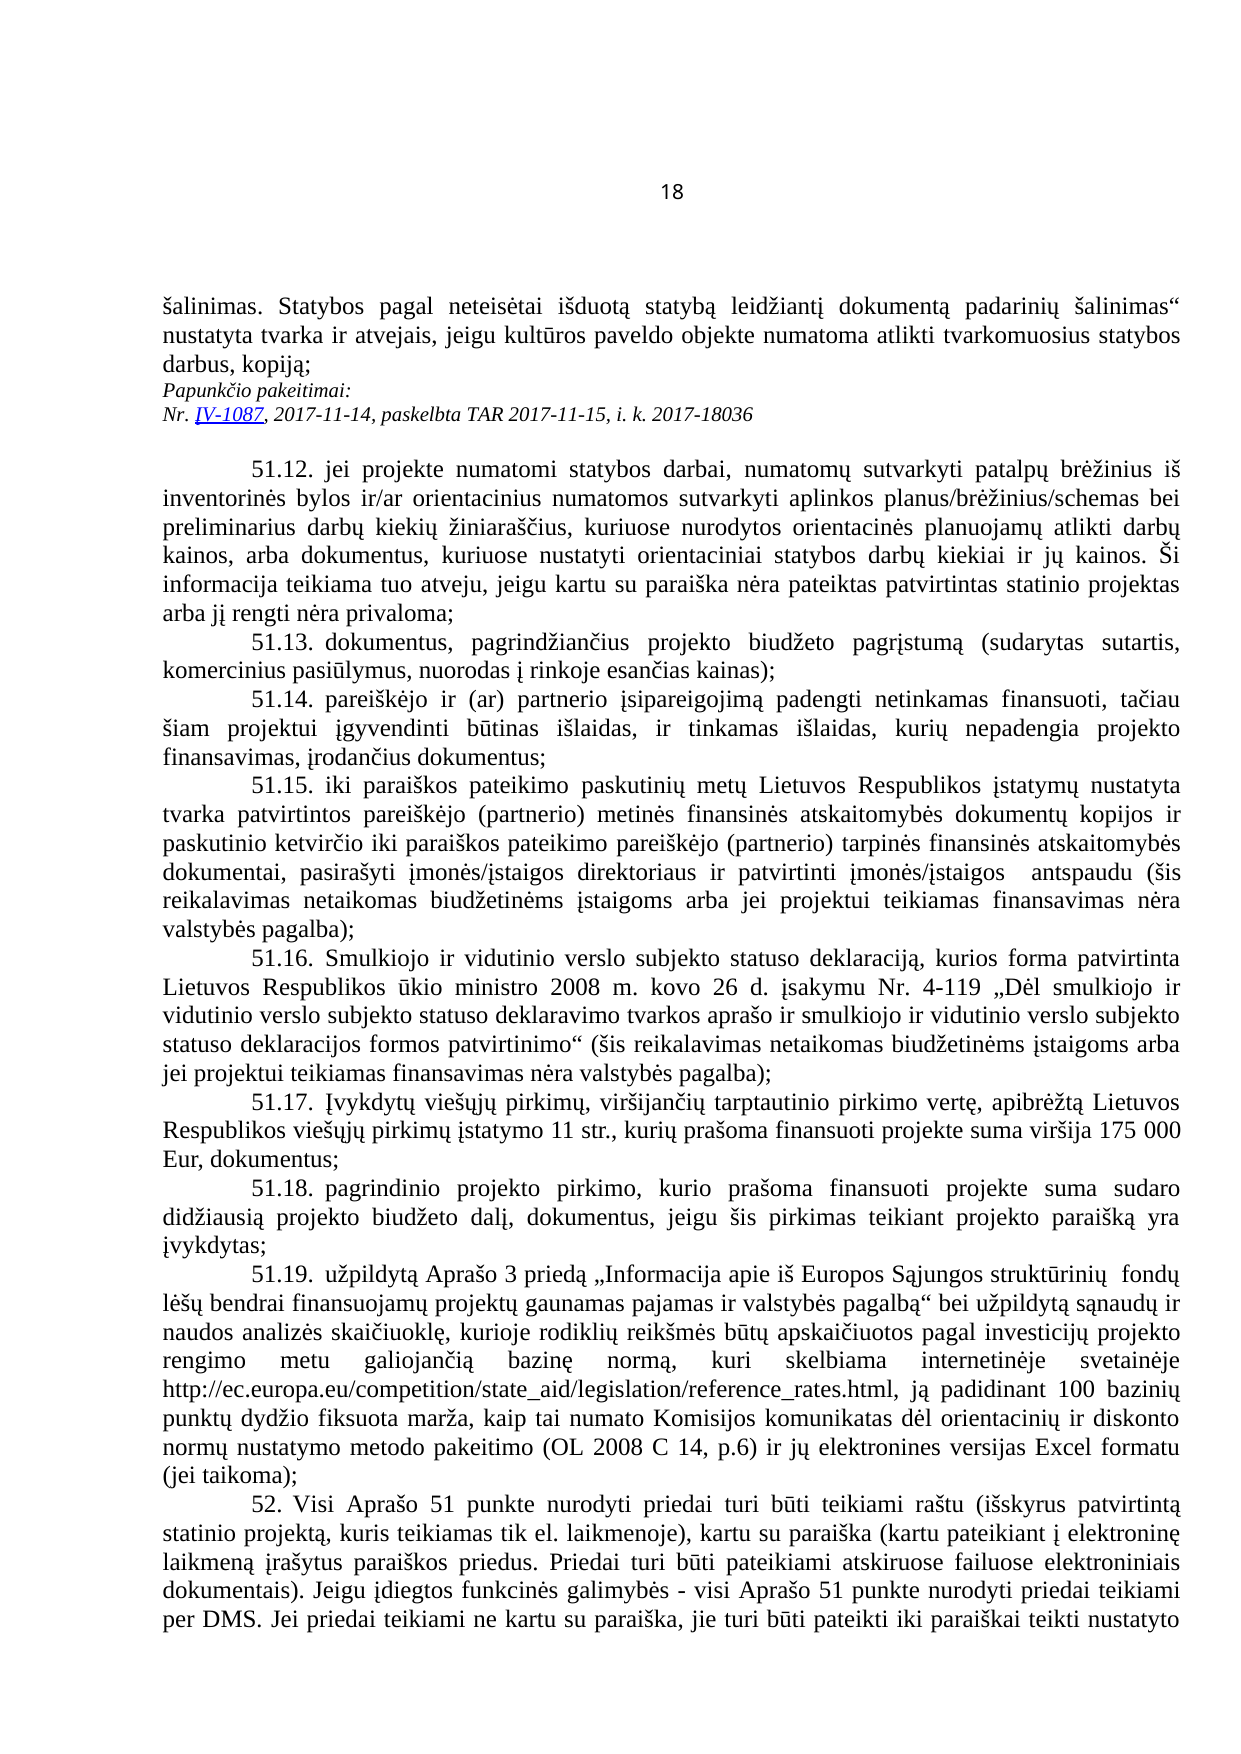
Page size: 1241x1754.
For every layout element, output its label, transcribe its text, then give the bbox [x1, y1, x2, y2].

text 52. Visi Aprašo 51 punkte nurodyti priedai turi būti teikiami raštu (išskyrus patvirtintą statinio projektą, kuris teikiamas tik el. laikmenoje), kartu su paraiška (kartu pateikiant į elektroninę laikmeną įrašytus paraiškos priedus. Priedai turi būti pateikiami atskiruose failuose elektroniniais dokumentais). Jeigu įdiegtos funkcinės galimybės - visi Aprašo 51 punkte nurodyti priedai teikiami per DMS. Jei priedai teikiami ne kartu su paraiška, jie turi būti pateikti iki paraiškai teikti nustatyto [162, 1489, 1181, 1633]
text 51.13. dokumentus, pagrindžiančius projekto biudžeto pagrįstumą (sudarytas sutartis, komercinius pasiūlymus, nuorodas į rinkoje esančias kainas); [162, 627, 1181, 684]
text 51.18. pagrindinio projekto pirkimo, kurio prašoma finansuoti projekte suma sudaro didžiausią projekto biudžeto dalį, dokumentus, jeigu šis pirkimas teikiant projekto paraišką yra įvykdytas; [162, 1173, 1181, 1259]
text 51.17. Įvykdytų viešųjų pirkimų, viršijančių tarptautinio pirkimo vertę, apibrėžtą Lietuvos Respublikos viešųjų pirkimų įstatymo 11 str., kurių prašoma finansuoti projekte suma viršija 175 000 Eur, dokumentus; [162, 1087, 1181, 1173]
text 51.12. jei projekte numatomi statybos darbai, numatomų sutvarkyti patalpų brėžinius iš inventorinės bylos ir/ar orientacinius numatomos sutvarkyti aplinkos planus/brėžinius/schemas bei preliminarius darbų kiekių žiniaraščius, kuriuose nurodytos orientacinės planuojamų atlikti darbų kainos, arba dokumentus, kuriuose nustatyti orientaciniai statybos darbų kiekiai ir jų kainos. Ši informacija teikiama tuo atveju, jeigu kartu su paraiška nėra pateiktas patvirtintas statinio projektas arba jį rengti nėra privaloma; [162, 454, 1181, 627]
text Nr. ĮV-1087, 2017-11-14, paskelbta TAR 2017-11-15, i. k. 2017-18036 [162, 402, 1181, 426]
text 51.15. iki paraiškos pateikimo paskutinių metų Lietuvos Respublikos įstatymų nustatyta tvarka patvirtintos pareiškėjo (partnerio) metinės finansinės atskaitomybės dokumentų kopijos ir paskutinio ketvirčio iki paraiškos pateikimo pareiškėjo (partnerio) tarpinės finansinės atskaitomybės dokumentai, pasirašyti įmonės/įstaigos direktoriaus ir patvirtinti įmonės/įstaigos antspaudu (šis reikalavimas netaikomas biudžetinėms įstaigoms arba jei projektui teikiamas finansavimas nėra valstybės pagalba); [162, 771, 1181, 943]
text šalinimas. Statybos pagal neteisėtai išduotą statybą leidžiantį dokumentą padarinių šalinimas“ nustatyta tvarka ir atvejais, jeigu kultūros paveldo objekte numatoma atlikti tvarkomuosius statybos darbus, kopiją; [162, 291, 1181, 377]
text Papunkčio pakeitimai: [162, 377, 1181, 402]
text 51.19. užpildytą Aprašo 3 priedą „Informacija apie iš Europos Sąjungos struktūrinių fondų lėšų bendrai finansuojamų projektų gaunamas pajamas ir valstybės pagalbą“ bei užpildytą sąnaudų ir naudos analizės skaičiuoklę, kurioje rodiklių reikšmės būtų apskaičiuotos pagal investicijų projekto rengimo metu galiojančią bazinę normą, kuri skelbiama internetinėje svetainėje http://ec.europa.eu/competition/state_aid/legislation/reference_rates.html, ją padidinant 100 bazinių punktų dydžio fiksuota marža, kaip tai numato Komisijos komunikatas dėl orientacinių ir diskonto normų nustatymo metodo pakeitimo (OL 2008 C 14, p.6) ir jų elektronines versijas Excel formatu (jei taikoma); [162, 1259, 1181, 1489]
text 51.14. pareiškėjo ir (ar) partnerio įsipareigojimą padengti netinkamas finansuoti, tačiau šiam projektui įgyvendinti būtinas išlaidas, ir tinkamas išlaidas, kurių nepadengia projekto finansavimas, įrodančius dokumentus; [162, 684, 1181, 771]
text 51.16. Smulkiojo ir vidutinio verslo subjekto statuso deklaraciją, kurios forma patvirtinta Lietuvos Respublikos ūkio ministro 2008 m. kovo 26 d. įsakymu Nr. 4-119 „Dėl smulkiojo ir vidutinio verslo subjekto statuso deklaravimo tvarkos aprašo ir smulkiojo ir vidutinio verslo subjekto statuso deklaracijos formos patvirtinimo“ (šis reikalavimas netaikomas biudžetinėms įstaigoms arba jei projektui teikiamas finansavimas nėra valstybės pagalba); [162, 943, 1181, 1087]
